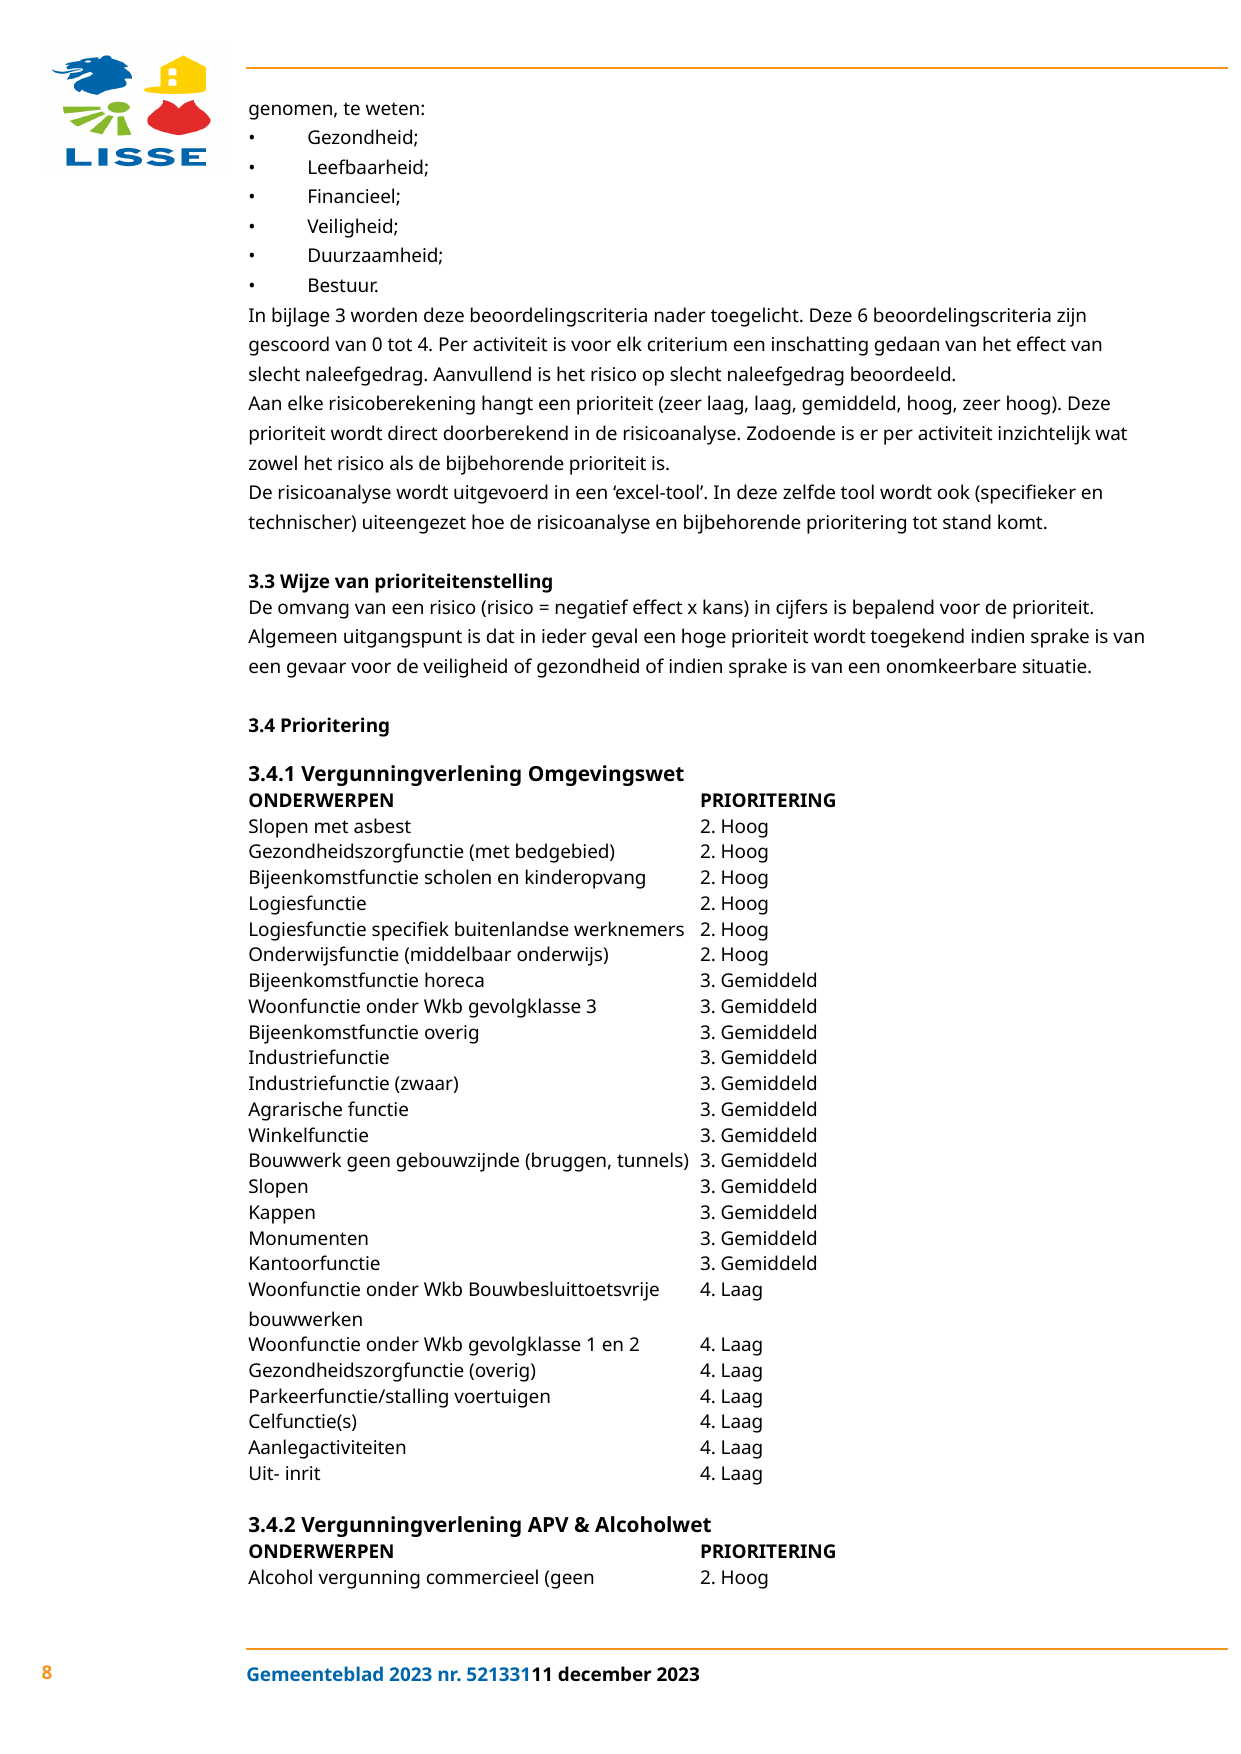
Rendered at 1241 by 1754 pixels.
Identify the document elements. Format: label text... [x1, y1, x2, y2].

table_cell Monumenten [248, 1225, 700, 1250]
text De omvang van een risico (risico = negatief effect x kans) in cijfers is bepalend voor de prioriteit. Algemeen uitgangspunt is dat in ieder geval een hoge prioriteit wordt toegekend indien sprake is van een gevaar voor de veiligheid of gezondheid of indien sprake is van een onomkeerbare situatie. [248, 594, 1152, 679]
table_cell 4. Laag [700, 1276, 1152, 1331]
table_cell Bouwwerk geen gebouwzijnde (bruggen, tunnels) [248, 1148, 700, 1173]
table_cell 2. Hoog [700, 916, 1152, 942]
table_cell 4. Laag [700, 1460, 1152, 1486]
table_header ONDERWERPEN [248, 1539, 700, 1564]
table_cell 2. Hoog [700, 813, 1152, 839]
table_cell 2. Hoog [700, 865, 1152, 890]
list Leefbaarheid; [248, 154, 1152, 180]
table_cell 3. Gemiddeld [700, 1096, 1152, 1122]
list Bestuur. [248, 272, 1152, 298]
text 3.4 Prioritering [248, 712, 1152, 738]
table_cell Slopen met asbest [248, 813, 700, 839]
table_cell 3. Gemiddeld [700, 968, 1152, 993]
text In bijlage 3 worden deze beoordelingscriteria nader toegelicht. Deze 6 beoordelingscriteria zijn gescoord van 0 tot 4. Per activiteit is voor elk criterium een inschatting gedaan van het effect van slecht naleefgedrag. Aanvullend is het risico op slecht naleefgedrag beoordeeld. [248, 302, 1152, 387]
table_cell 4. Laag [700, 1357, 1152, 1383]
table_cell Alcohol vergunning commercieel (geen [248, 1564, 700, 1590]
list Duurzaamheid; [248, 243, 1152, 268]
table_cell 3. Gemiddeld [700, 1122, 1152, 1147]
table_cell Industriefunctie [248, 1045, 700, 1070]
table_cell Industriefunctie (zwaar) [248, 1070, 700, 1096]
table_cell Woonfunctie onder Wkb gevolgklasse 1 en 2 [248, 1331, 700, 1357]
table_cell 2. Hoog [700, 942, 1152, 967]
picture [41, 47, 231, 172]
table_cell Logiesfunctie [248, 890, 700, 916]
text 3.3 Wijze van prioriteitenstelling [248, 568, 1152, 594]
table_cell 3. Gemiddeld [700, 1225, 1152, 1250]
table_cell 3. Gemiddeld [700, 1148, 1152, 1173]
table_cell Aanlegactiviteiten [248, 1434, 700, 1460]
list Veiligheid; [248, 213, 1152, 239]
list Financieel; [248, 183, 1152, 209]
table_cell Kantoorfunctie [248, 1250, 700, 1276]
table_cell 3. Gemiddeld [700, 1173, 1152, 1199]
list Gezondheid; [248, 124, 1152, 150]
table_cell Bijeenkomstfunctie overig [248, 1019, 700, 1044]
text genomen, te weten: [248, 95, 1152, 121]
table_cell 4. Laag [700, 1434, 1152, 1460]
table_cell Slopen [248, 1173, 700, 1199]
table_cell Celfunctie(s) [248, 1409, 700, 1434]
table_cell 4. Laag [700, 1409, 1152, 1434]
table_cell 3. Gemiddeld [700, 1019, 1152, 1044]
text 3.4.2 Vergunningverlening APV & Alcoholwet [248, 1510, 1152, 1538]
table_header PRIORITERING [700, 787, 1152, 813]
table_cell 3. Gemiddeld [700, 1045, 1152, 1070]
table_cell Gezondheidszorgfunctie (met bedgebied) [248, 839, 700, 864]
table_cell Gezondheidszorgfunctie (overig) [248, 1357, 700, 1383]
table_cell 3. Gemiddeld [700, 1070, 1152, 1096]
table_cell Kappen [248, 1199, 700, 1225]
text De risicoanalyse wordt uitgevoerd in een ‘excel-tool’. In deze zelfde tool wordt ook (specifieker en technischer) uiteengezet hoe de risicoanalyse en bijbehorende prioritering tot stand komt. [248, 479, 1152, 535]
table_cell 3. Gemiddeld [700, 1250, 1152, 1276]
text Aan elke risicoberekening hangt een prioriteit (zeer laag, laag, gemiddeld, hoog, zeer hoog). Deze prioriteit wordt direct doorberekend in de risicoanalyse. Zodoende is er per activiteit inzichtelijk wat zowel het risico als de bijbehorende prioriteit is. [248, 391, 1152, 476]
table_cell Woonfunctie onder Wkb Bouwbesluittoetsvrije bouwwerken [248, 1276, 700, 1331]
text 3.4.1 Vergunningverlening Omgevingswet [248, 759, 1152, 787]
table_cell Logiesfunctie specifiek buitenlandse werknemers [248, 916, 700, 942]
table_cell 2. Hoog [700, 839, 1152, 864]
table_cell Agrarische functie [248, 1096, 700, 1122]
table_cell Bijeenkomstfunctie horeca [248, 968, 700, 993]
table_cell Onderwijsfunctie (middelbaar onderwijs) [248, 942, 700, 967]
table_header PRIORITERING [700, 1539, 1152, 1564]
table_cell 2. Hoog [700, 890, 1152, 916]
table_cell 3. Gemiddeld [700, 1199, 1152, 1225]
table_header ONDERWERPEN [248, 787, 700, 813]
table_cell Uit- inrit [248, 1460, 700, 1486]
table_cell Winkelfunctie [248, 1122, 700, 1147]
table_cell Parkeerfunctie/stalling voertuigen [248, 1383, 700, 1409]
table_cell 2. Hoog [700, 1564, 1152, 1590]
table_cell Woonfunctie onder Wkb gevolgklasse 3 [248, 993, 700, 1019]
table_cell 3. Gemiddeld [700, 993, 1152, 1019]
table_cell 4. Laag [700, 1383, 1152, 1409]
table_cell 4. Laag [700, 1331, 1152, 1357]
table_cell Bijeenkomstfunctie scholen en kinderopvang [248, 865, 700, 890]
